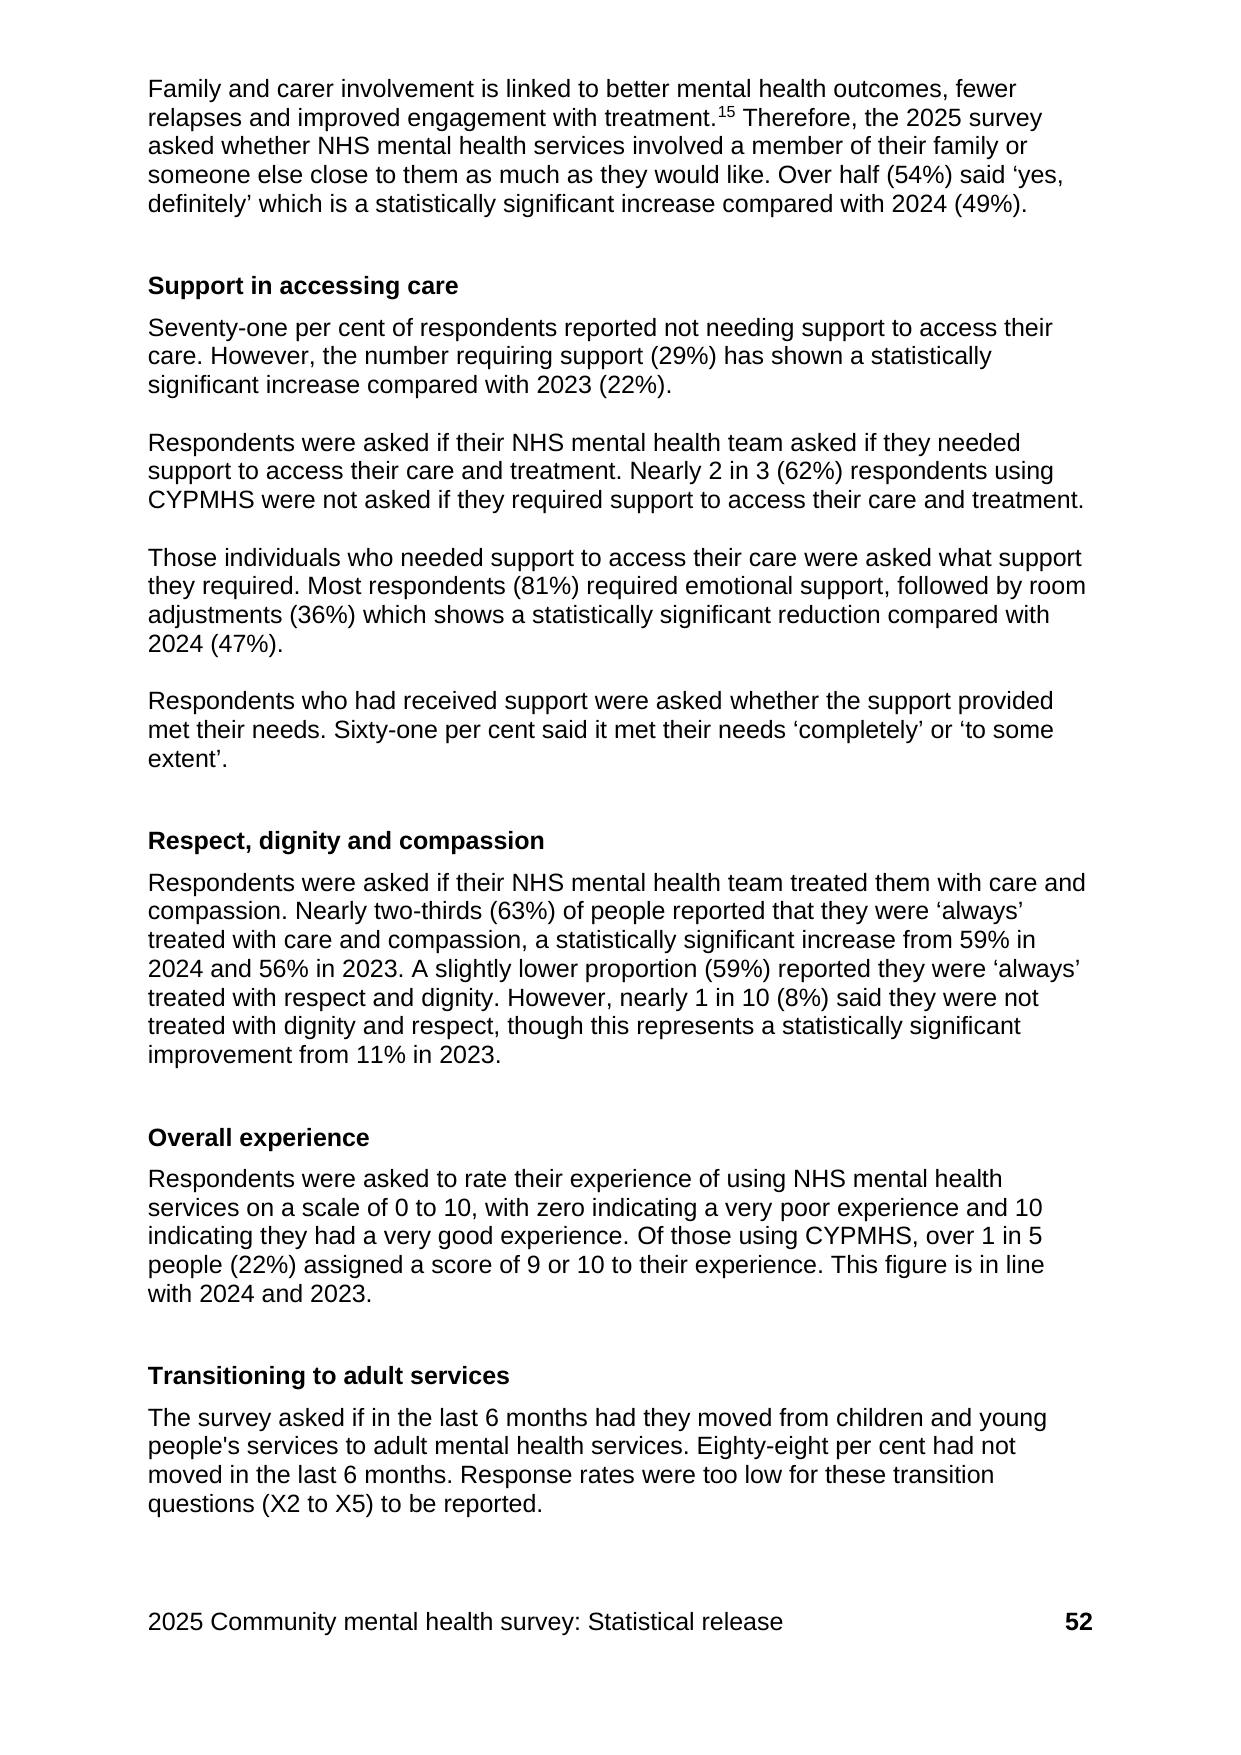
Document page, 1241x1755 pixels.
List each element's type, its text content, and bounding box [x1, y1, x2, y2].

text Respondents were asked if their NHS mental health team treated them with care and compassion. Nearly two-thirds (63%) of people reported that they were ‘always’ treated with care and compassion, a statistically significant increase from 59% in 2024 and 56% in 2023. A slightly lower proportion (59%) reported they were ‘always’ treated with respect and dignity. However, nearly 1 in 10 (8%) said they were not treated with dignity and respect, though this represents a statistically significant improvement from 11% in 2023. [148, 868, 1093, 1069]
text Respondents were asked to rate their experience of using NHS mental health services on a scale of 0 to 10, with zero indicating a very poor experience and 10 indicating they had a very good experience. Of those using CYPMHS, over 1 in 5 people (22%) assigned a score of 9 or 10 to their experience. This figure is in line with 2024 and 2023. [148, 1164, 1093, 1308]
subtitle Transitioning to adult services [148, 1361, 1093, 1390]
subtitle Support in accessing care [148, 271, 1093, 300]
text Seventy-one per cent of respondents reported not needing support to access their care. However, the number requiring support (29%) has shown a statistically significant increase compared with 2023 (22%). [148, 313, 1093, 399]
text Those individuals who needed support to access their care were asked what support they required. Most respondents (81%) required emotional support, followed by room adjustments (36%) which shows a statistically significant reduction compared with 2024 (47%). [148, 543, 1093, 658]
text The survey asked if in the last 6 months had they moved from children and young people's services to adult mental health services. Eighty-eight per cent had not moved in the last 6 months. Response rates were too low for these transition questions (X2 to X5) to be reported. [148, 1403, 1093, 1518]
subtitle Respect, dignity and compassion [148, 826, 1093, 855]
text Family and carer involvement is linked to better mental health outcomes, fewer relapses and improved engagement with treatment. Therefore, the 2025 survey asked whether NHS mental health services involved a member of their family or someone else close to them as much as they would like. Over half (54%) said ‘yes, definitely’ which is a statistically significant increase compared with 2024 (49%). [148, 74, 1093, 218]
text Respondents who had received support were asked whether the support provided met their needs. Sixty-one per cent said it met their needs ‘completely’ or ‘to some extent’. [148, 686, 1093, 773]
text Respondents were asked if their NHS mental health team asked if they needed support to access their care and treatment. Nearly 2 in 3 (62%) respondents using CYPMHS were not asked if they required support to access their care and treatment. [148, 428, 1093, 514]
subtitle Overall experience [148, 1123, 1093, 1151]
